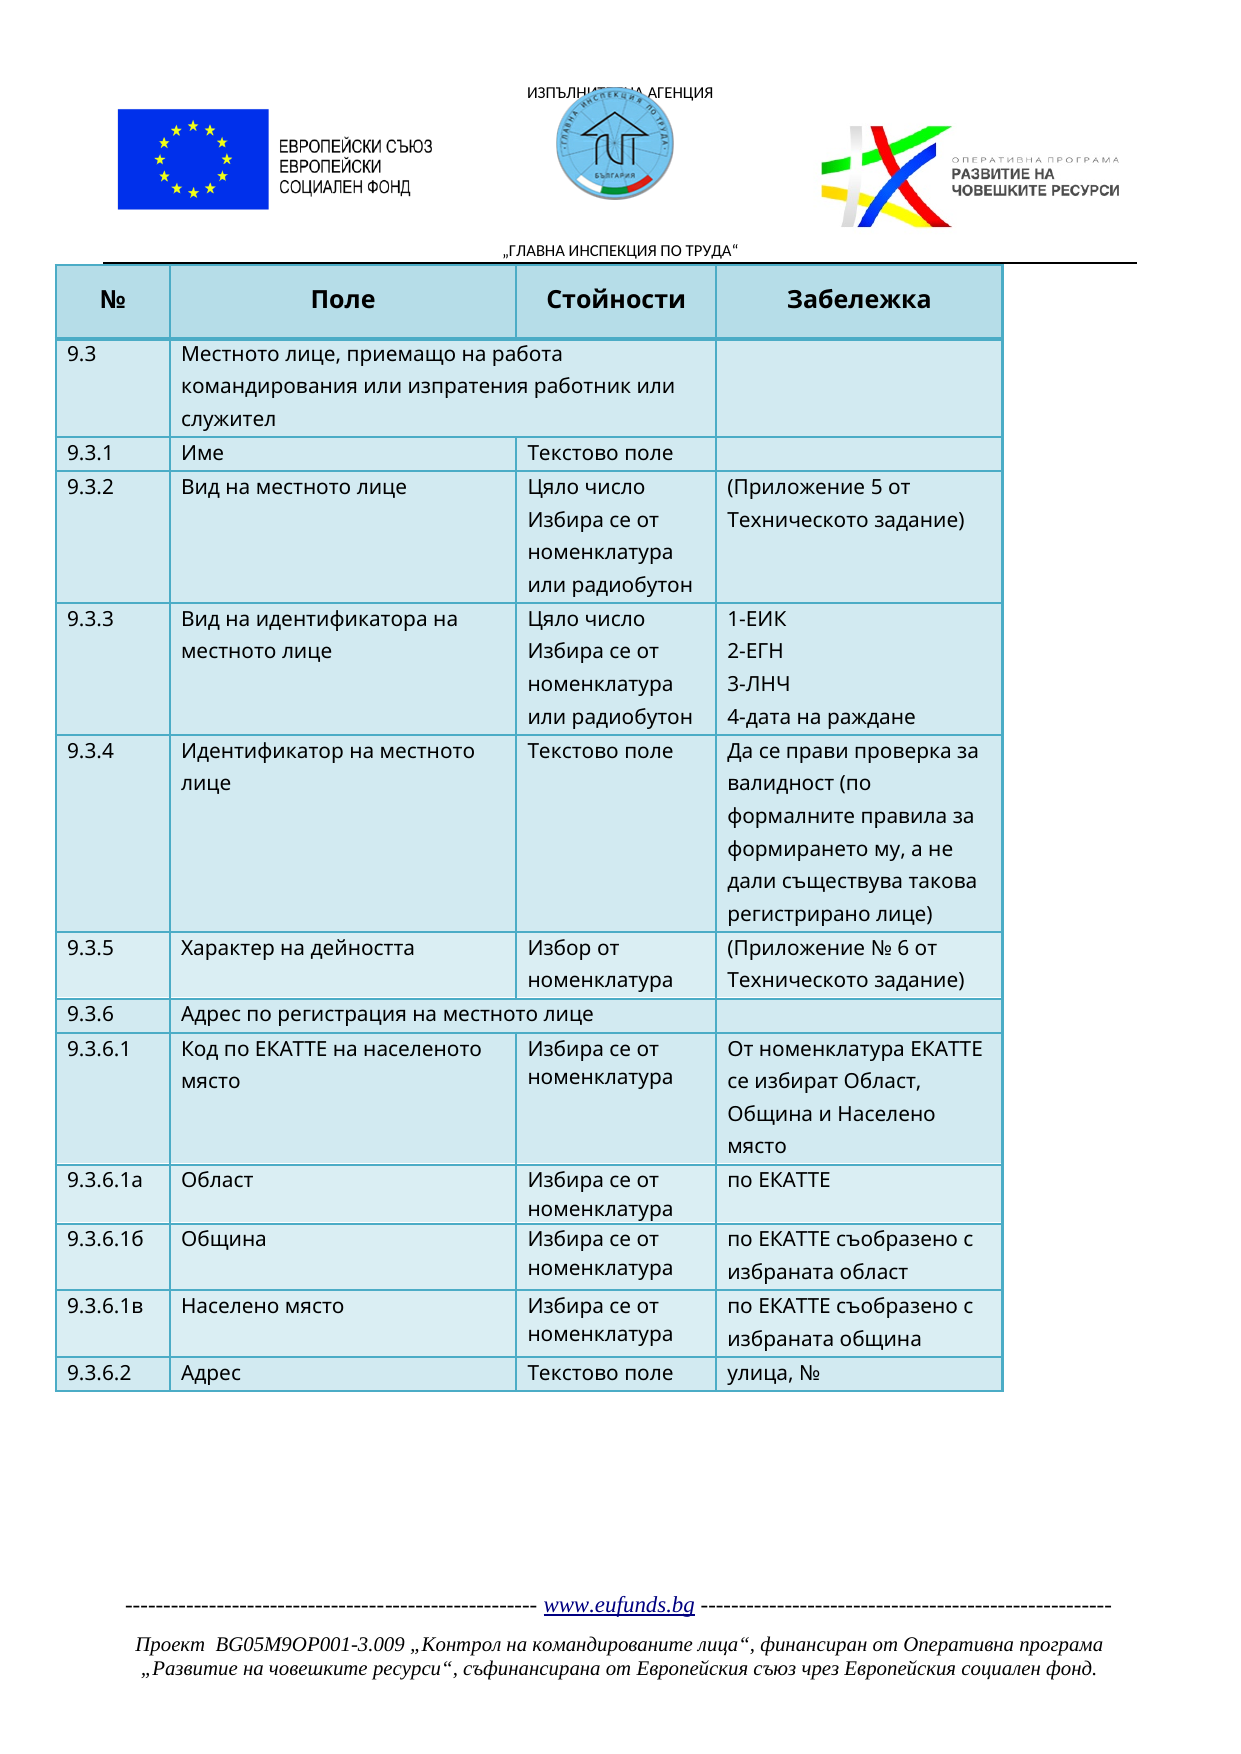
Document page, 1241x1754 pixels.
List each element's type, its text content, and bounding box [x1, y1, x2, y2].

table_cell Да се прави проверка за валидност (по формалните правила за формирането му, а не дали съществува такова регистрирано лице) [717, 736, 1001, 931]
table_cell Адрес [171, 1358, 515, 1390]
table_cell Цяло число Избира се от номенклатура или радиобутон [517, 472, 715, 602]
table_cell [717, 438, 1001, 470]
table_cell Населено място [171, 1291, 515, 1356]
table_cell Име [171, 438, 515, 470]
table_header № [57, 266, 169, 337]
table_header Забележка [717, 266, 1001, 337]
table_cell Текстово поле [517, 438, 715, 470]
table_header Стойности [517, 266, 715, 337]
table_cell по ЕКАТТЕ [717, 1166, 1001, 1222]
table_header Поле [171, 266, 515, 337]
table_cell Текстово поле [517, 736, 715, 931]
table_cell Община [171, 1225, 515, 1289]
table_cell 9.3.6.2 [57, 1358, 169, 1390]
table_cell Цяло число Избира се от номенклатура или радиобутон [517, 604, 715, 734]
table_cell 9.3.6.1в [57, 1291, 169, 1356]
table_cell 9.3.6 [57, 1000, 169, 1032]
table_cell 9.3.6.1 [57, 1034, 169, 1163]
table_cell Вид на местното лице [171, 472, 515, 602]
table_cell 9.3.1 [57, 438, 169, 470]
table_cell 9.3.5 [57, 933, 169, 997]
table_cell 9.3 [57, 341, 169, 436]
table_cell (Приложение 5 от Техническото задание) [717, 472, 1001, 602]
table_cell Код по ЕКАТТЕ на населеното място [171, 1034, 515, 1163]
table_cell [717, 341, 1001, 436]
table_cell улица, № [717, 1358, 1001, 1390]
table_cell Идентификатор на местното лице [171, 736, 515, 931]
table_cell Област [171, 1166, 515, 1222]
table_cell 9.3.6.1а [57, 1166, 169, 1222]
table_cell Избира се от номенклатура [517, 1225, 715, 1289]
table_cell Избира се от номенклатура [517, 1291, 715, 1356]
table_cell Адрес по регистрация на местното лице [171, 1000, 715, 1032]
table_cell Местното лице, приемащо на работа командирования или изпратения работник или служител [171, 341, 715, 436]
table_cell Текстово поле [517, 1358, 715, 1390]
table_cell по ЕКАТТЕ съобразено с избраната област [717, 1225, 1001, 1289]
table_cell Избира се от номенклатура [517, 1166, 715, 1222]
table_cell [717, 1000, 1001, 1032]
table_cell 9.3.6.1б [57, 1225, 169, 1289]
table_cell по ЕКАТТЕ съобразено с избраната община [717, 1291, 1001, 1356]
table_cell Избор от номенклатура [517, 933, 715, 997]
table_cell 9.3.2 [57, 472, 169, 602]
table_cell 1-ЕИК 2-ЕГН 3-ЛНЧ 4-дата на раждане [717, 604, 1001, 734]
table_cell 9.3.4 [57, 736, 169, 931]
table_cell Характер на дейността [171, 933, 515, 997]
table_cell От номенклатура ЕКАТТЕ се избират Област, Община и Населено място [717, 1034, 1001, 1163]
table_cell Вид на идентификатора на местното лице [171, 604, 515, 734]
table_cell (Приложение № 6 от Техническото задание) [717, 933, 1001, 997]
table_cell Избира се от номенклатура [517, 1034, 715, 1163]
table_cell 9.3.3 [57, 604, 169, 734]
